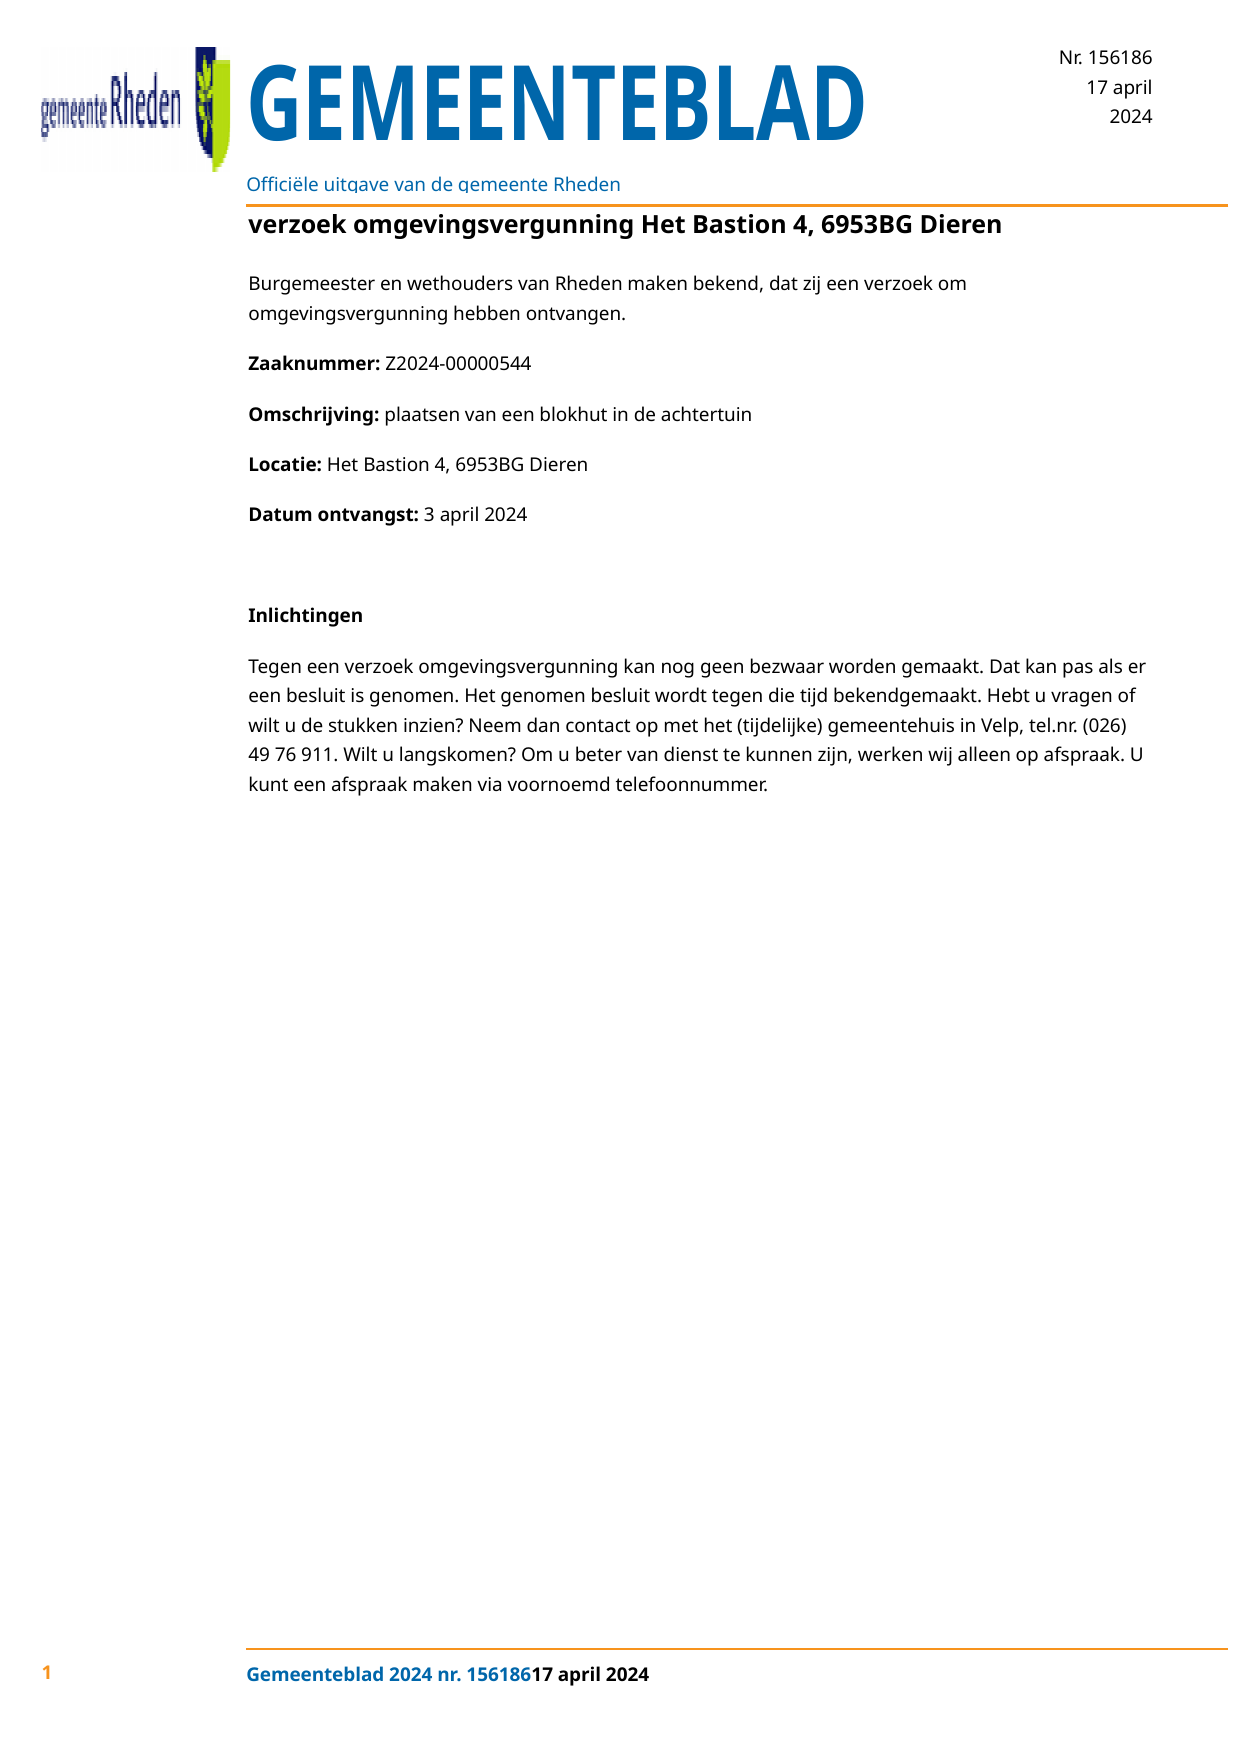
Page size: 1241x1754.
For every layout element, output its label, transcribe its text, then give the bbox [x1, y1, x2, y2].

text Burgemeester en wethouders van Rheden maken bekend, dat zij een verzoek om omgevingsvergunning hebben ontvangen. [248, 270, 1152, 326]
text Zaaknummer: Z2024-00000544 [248, 350, 1152, 376]
text Omschrijving: plaatsen van een blokhut in de achtertuin [248, 401, 1152, 426]
text Tegen een verzoek omgevingsvergunning kan nog geen bezwaar worden gemaakt. Dat kan pas als er een besluit is genomen. Het genomen besluit wordt tegen die tijd bekendgemaakt. Hebt u vragen of wilt u de stukken inzien? Neem dan contact op met het (tijdelijke) gemeentehuis in Velp, tel.nr. (026) 49 76 911. Wilt u langskomen? Om u beter van dienst te kunnen zijn, werken wij alleen op afspraak. U kunt een afspraak maken via voornoemd telefoonnummer. [248, 653, 1152, 797]
text Locatie: Het Bastion 4, 6953BG Dieren [248, 451, 1152, 477]
picture [41, 47, 231, 172]
text Inlichtingen [248, 602, 1152, 628]
text Datum ontvangst: 3 april 2024 [248, 502, 1152, 527]
text verzoek omgevingsvergunning Het Bastion 4, 6953BG Dieren [248, 207, 1152, 241]
